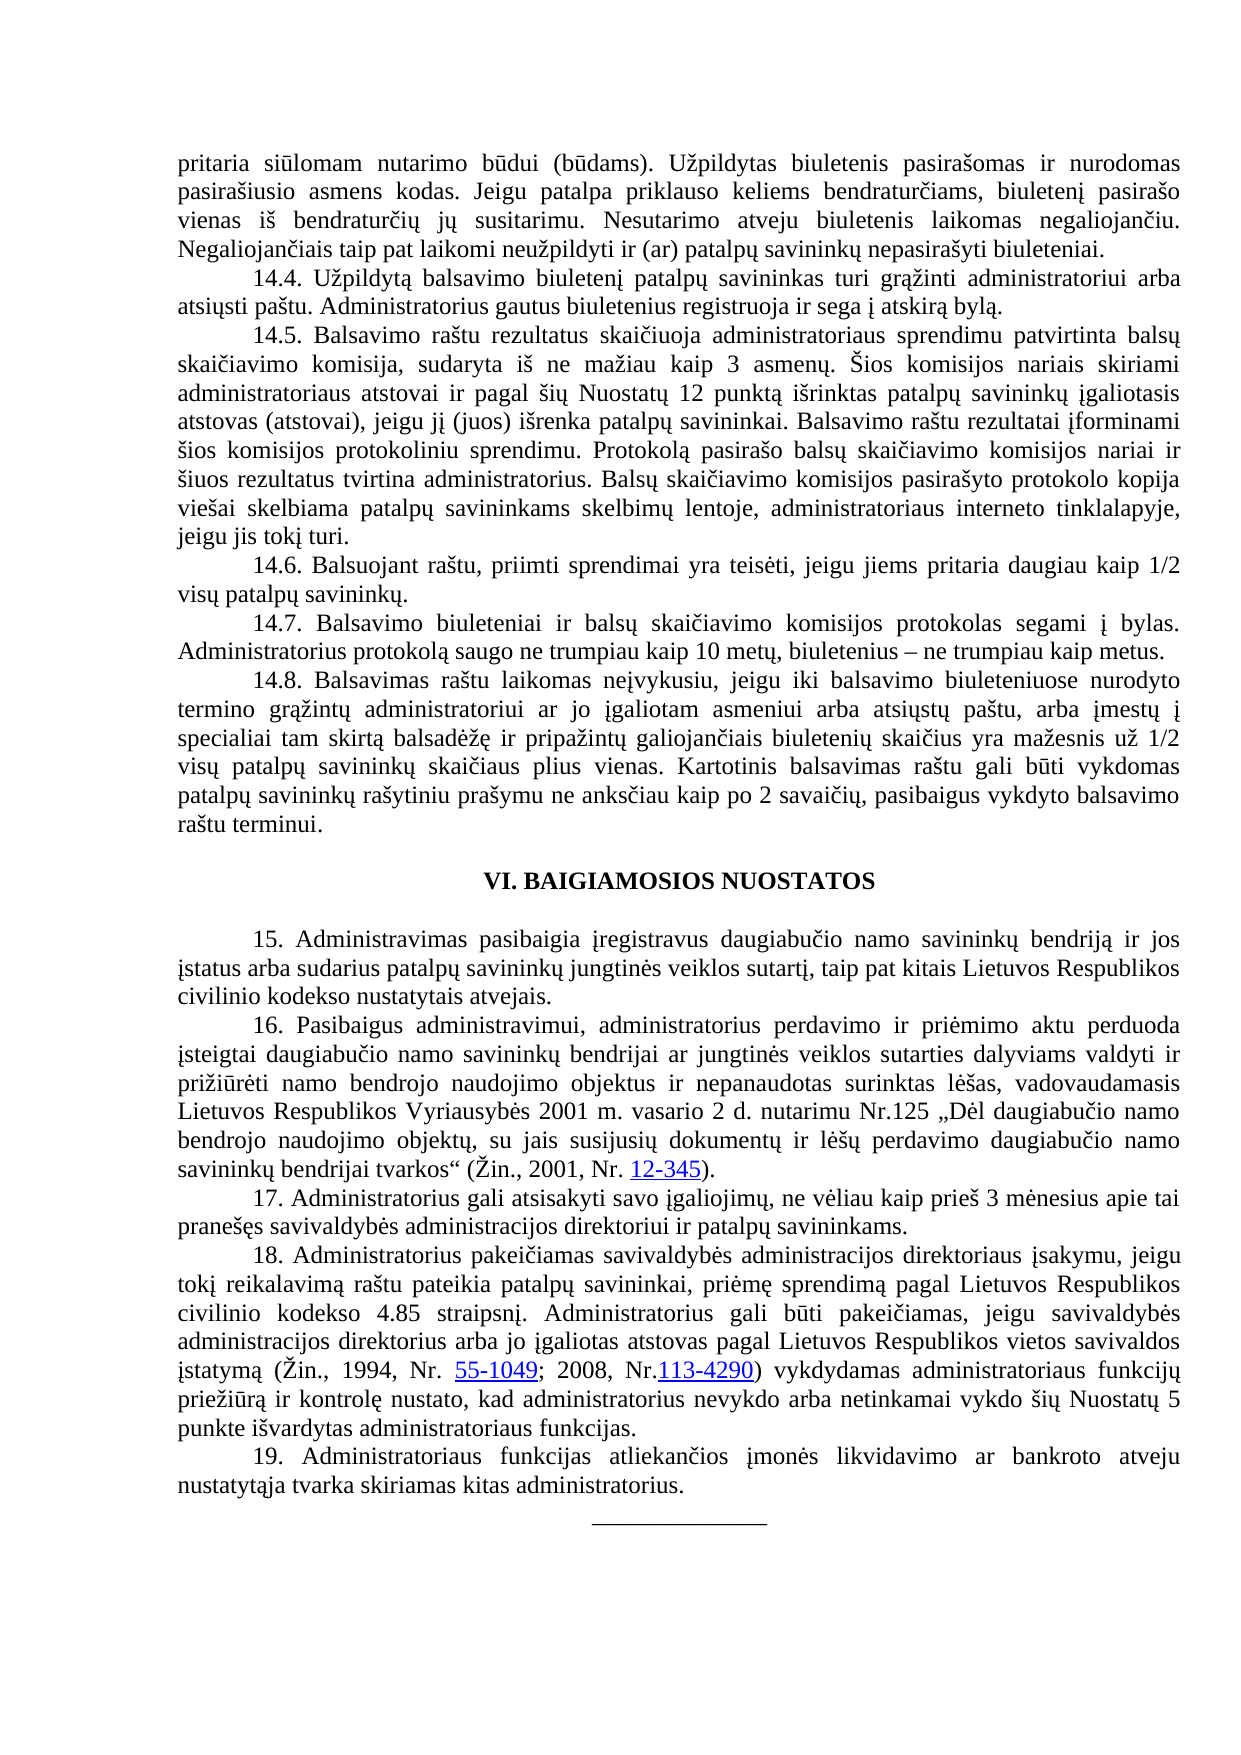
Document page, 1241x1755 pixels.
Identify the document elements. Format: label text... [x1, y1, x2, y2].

text 14.8. Balsavimas raštu laikomas neįvykusiu, jeigu iki balsavimo biuleteniuose nurodyto termino grąžintų administratoriui ar jo įgaliotam asmeniui arba atsiųstų paštu, arba įmestų į specialiai tam skirtą balsadėžę ir pripažintų galiojančiais biuletenių skaičius yra mažesnis už 1/2 visų patalpų savininkų skaičiaus plius vienas. Kartotinis balsavimas raštu gali būti vykdomas patalpų savininkų rašytiniu prašymu ne anksčiau kaip po 2 savaičių, pasibaigus vykdyto balsavimo raštu terminui. [177, 665, 1181, 838]
text 15. Administravimas pasibaigia įregistravus daugiabučio namo savininkų bendriją ir jos įstatus arba sudarius patalpų savininkų jungtinės veiklos sutartį, taip pat kitais Lietuvos Respublikos civilinio kodekso nustatytais atvejais. [177, 924, 1181, 1010]
text VI. BAIGIAMOSIOS NUOSTATOS [177, 866, 1181, 895]
text 14.7. Balsavimo biuleteniai ir balsų skaičiavimo komisijos protokolas segami į bylas. Administratorius protokolą saugo ne trumpiau kaip 10 metų, biuletenius – ne trumpiau kaip metus. [177, 608, 1181, 665]
text pritaria siūlomam nutarimo būdui (būdams). Užpildytas biuletenis pasirašomas ir nurodomas pasirašiusio asmens kodas. Jeigu patalpa priklauso keliems bendraturčiams, biuletenį pasirašo vienas iš bendraturčių jų susitarimu. Nesutarimo atveju biuletenis laikomas negaliojančiu. Negaliojančiais taip pat laikomi neužpildyti ir (ar) patalpų savininkų nepasirašyti biuleteniai. [177, 148, 1181, 263]
text 19. Administratoriaus funkcijas atliekančios įmonės likvidavimo ar bankroto atveju nustatytąja tvarka skiriamas kitas administratorius. [177, 1441, 1181, 1499]
text 17. Administratorius gali atsisakyti savo įgaliojimų, ne vėliau kaip prieš 3 mėnesius apie tai pranešęs savivaldybės administracijos direktoriui ir patalpų savininkams. [177, 1183, 1181, 1240]
text 18. Administratorius pakeičiamas savivaldybės administracijos direktoriaus įsakymu, jeigu tokį reikalavimą raštu pateikia patalpų savininkai, priėmę sprendimą pagal Lietuvos Respublikos civilinio kodekso 4.85 straipsnį. Administratorius gali būti pakeičiamas, jeigu savivaldybės administracijos direktorius arba jo įgaliotas atstovas pagal Lietuvos Respublikos vietos savivaldos įstatymą (Žin., 1994, Nr. 55-1049; 2008, Nr.113-4290) vykdydamas administratoriaus funkcijų priežiūrą ir kontrolę nustato, kad administratorius nevykdo arba netinkamai vykdo šių Nuostatų 5 punkte išvardytas administratoriaus funkcijas. [177, 1240, 1181, 1441]
text ______________ [177, 1499, 1181, 1528]
text 14.4. Užpildytą balsavimo biuletenį patalpų savininkas turi grąžinti administratoriui arba atsiųsti paštu. Administratorius gautus biuletenius registruoja ir sega į atskirą bylą. [177, 263, 1181, 320]
text 14.6. Balsuojant raštu, priimti sprendimai yra teisėti, jeigu jiems pritaria daugiau kaip 1/2 visų patalpų savininkų. [177, 550, 1181, 608]
text 16. Pasibaigus administravimui, administratorius perdavimo ir priėmimo aktu perduoda įsteigtai daugiabučio namo savininkų bendrijai ar jungtinės veiklos sutarties dalyviams valdyti ir prižiūrėti namo bendrojo naudojimo objektus ir nepanaudotas surinktas lėšas, vadovaudamasis Lietuvos Respublikos Vyriausybės 2001 m. vasario 2 d. nutarimu Nr.125 „Dėl daugiabučio namo bendrojo naudojimo objektų, su jais susijusių dokumentų ir lėšų perdavimo daugiabučio namo savininkų bendrijai tvarkos“ (Žin., 2001, Nr. 12-345). [177, 1010, 1181, 1183]
text 14.5. Balsavimo raštu rezultatus skaičiuoja administratoriaus sprendimu patvirtinta balsų skaičiavimo komisija, sudaryta iš ne mažiau kaip 3 asmenų. Šios komisijos nariais skiriami administratoriaus atstovai ir pagal šių Nuostatų 12 punktą išrinktas patalpų savininkų įgaliotasis atstovas (atstovai), jeigu jį (juos) išrenka patalpų savininkai. Balsavimo raštu rezultatai įforminami šios komisijos protokoliniu sprendimu. Protokolą pasirašo balsų skaičiavimo komisijos nariai ir šiuos rezultatus tvirtina administratorius. Balsų skaičiavimo komisijos pasirašyto protokolo kopija viešai skelbiama patalpų savininkams skelbimų lentoje, administratoriaus interneto tinklalapyje, jeigu jis tokį turi. [177, 320, 1181, 550]
